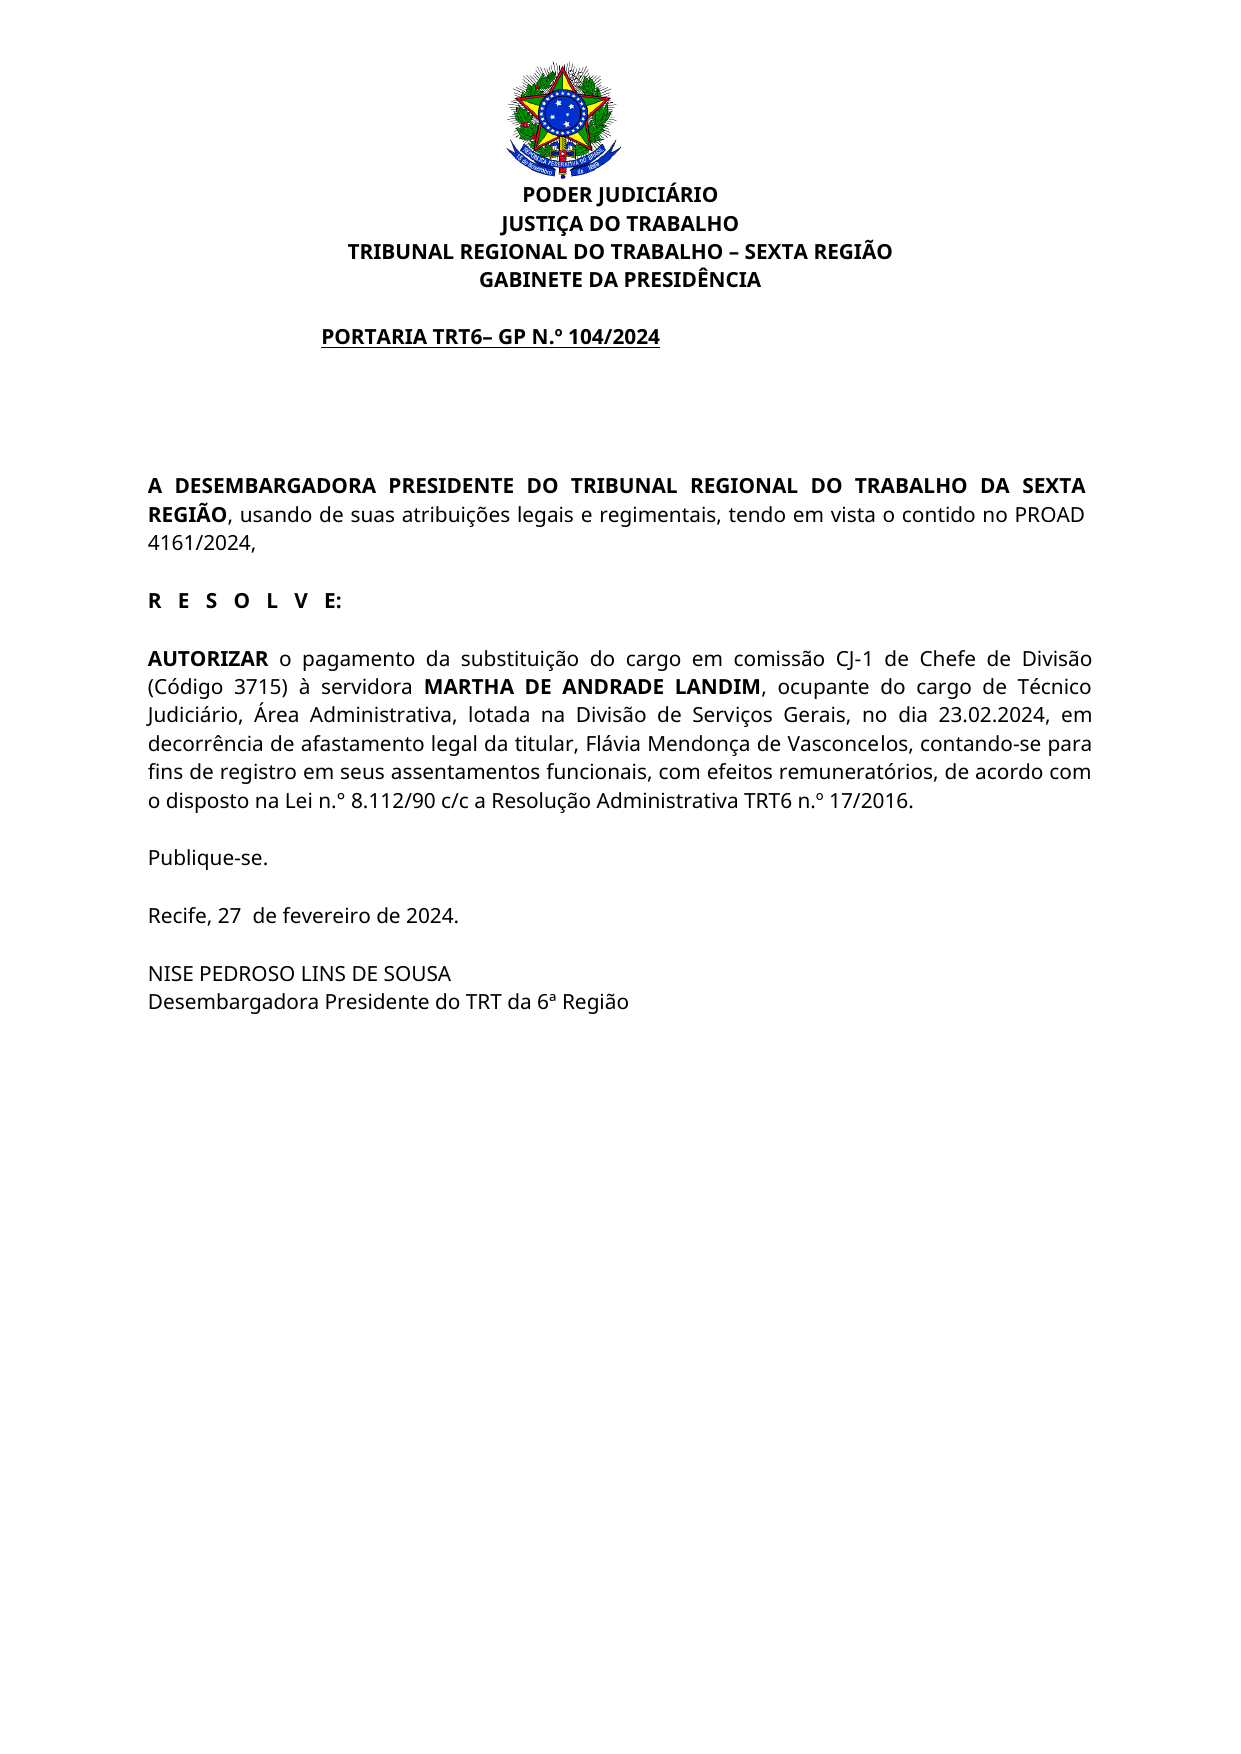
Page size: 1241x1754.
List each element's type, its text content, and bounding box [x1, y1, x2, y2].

text JUSTIÇA DO TRABALHO [148, 209, 1092, 237]
text A DESEMBARGADORA PRESIDENTE DO TRIBUNAL REGIONAL DO TRABALHO DA SEXTA REGIÃO, usando de suas atribuições legais e regimentais, tendo em vista o contido no PROAD 4161/2024, [148, 472, 1086, 557]
text AUTORIZAR o pagamento da substituição do cargo em comissão CJ-1 de Chefe de Divisão (Código 3715) à servidora MARTHA DE ANDRADE LANDIM, ocupante do cargo de Técnico Judiciário, Área Administrativa, lotada na Divisão de Serviços Gerais, no dia 23.02.2024, em decorrência de afastamento legal da titular, Flávia Mendonça de Vasconcelos, contando-se para fins de registro em seus assentamentos funcionais, com efeitos remuneratórios, de acordo com o disposto na Lei n.° 8.112/90 c/c a Resolução Administrativa TRT6 n.º 17/2016. [148, 644, 1092, 814]
picture [500, 59, 624, 181]
text PODER JUDICIÁRIO [148, 180, 1092, 209]
text Recife, 27 de fevereiro de 2024. [148, 901, 1092, 929]
text NISE PEDROSO LINS DE SOUSA [148, 959, 1101, 987]
text R E S O L V E: [148, 586, 1092, 614]
text GABINETE DA PRESIDÊNCIA [148, 266, 1092, 294]
text Desembargadora Presidente do TRT da 6ª Região [148, 987, 1101, 1016]
text TRIBUNAL REGIONAL DO TRABALHO – SEXTA REGIÃO [148, 237, 1092, 266]
text PORTARIA TRT6– GP N.º 104/2024 [148, 322, 1092, 351]
text Publique-se. [148, 843, 1092, 872]
